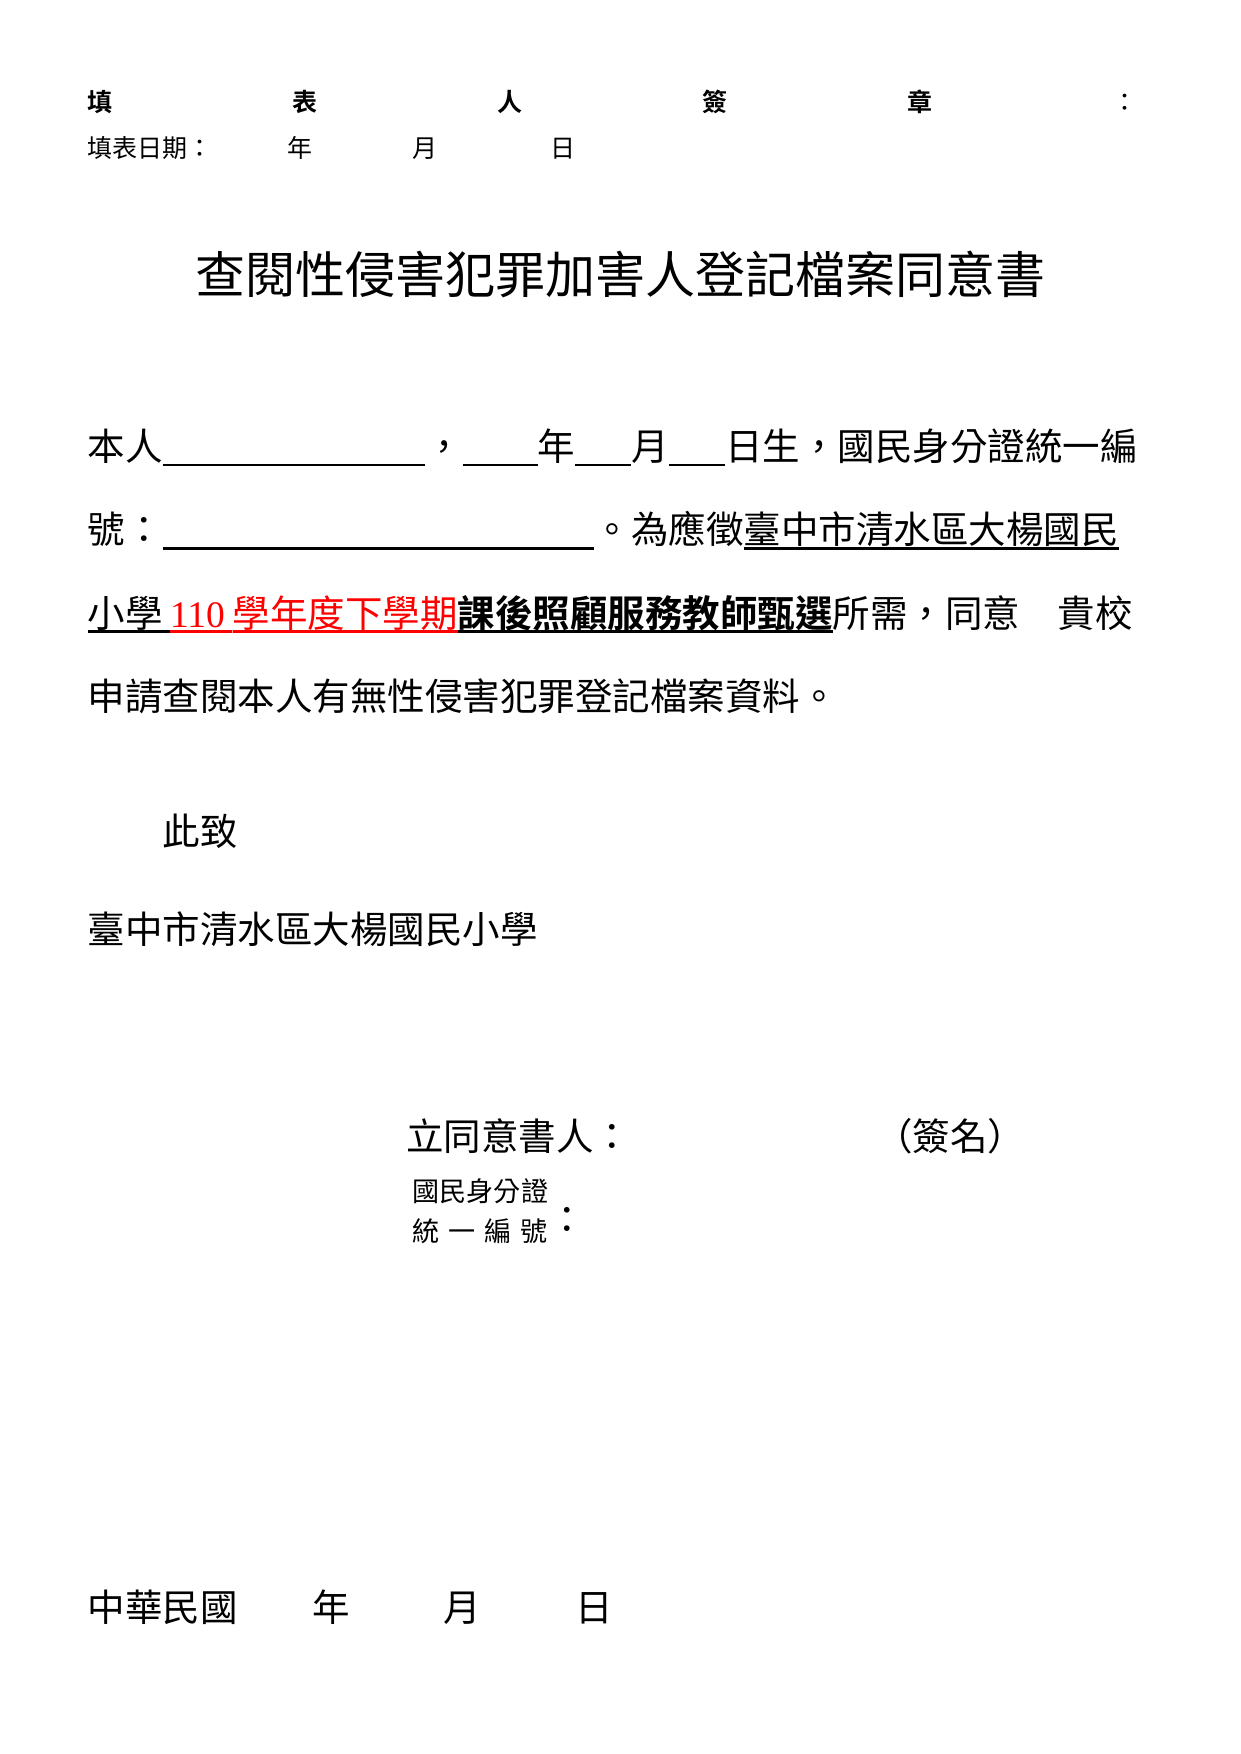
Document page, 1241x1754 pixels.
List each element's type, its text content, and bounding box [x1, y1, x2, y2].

text 立同意書人： （簽名） [87, 1083, 1137, 1167]
text 中華民國 年 月 日 [87, 1578, 1137, 1632]
text 臺中市清水區大楊國民小學 [87, 900, 1137, 954]
text 此致 [87, 802, 1137, 857]
text 填表人簽章： 填表日期： 年 月 日 [87, 75, 1137, 167]
text 本人 ， 年 月 日生，國民身分證統一編號： 。為應徵臺中市清水區大楊國民小學110學年度下學期課後照顧服務教師甄選所需，同意 貴校申請查閱本人有無性侵害犯罪登記檔案資料。 [87, 394, 1137, 727]
text 查閱性侵害犯罪加害人登記檔案同意書 [87, 235, 1153, 308]
text 國民身分證統一編號： [87, 1167, 1137, 1250]
